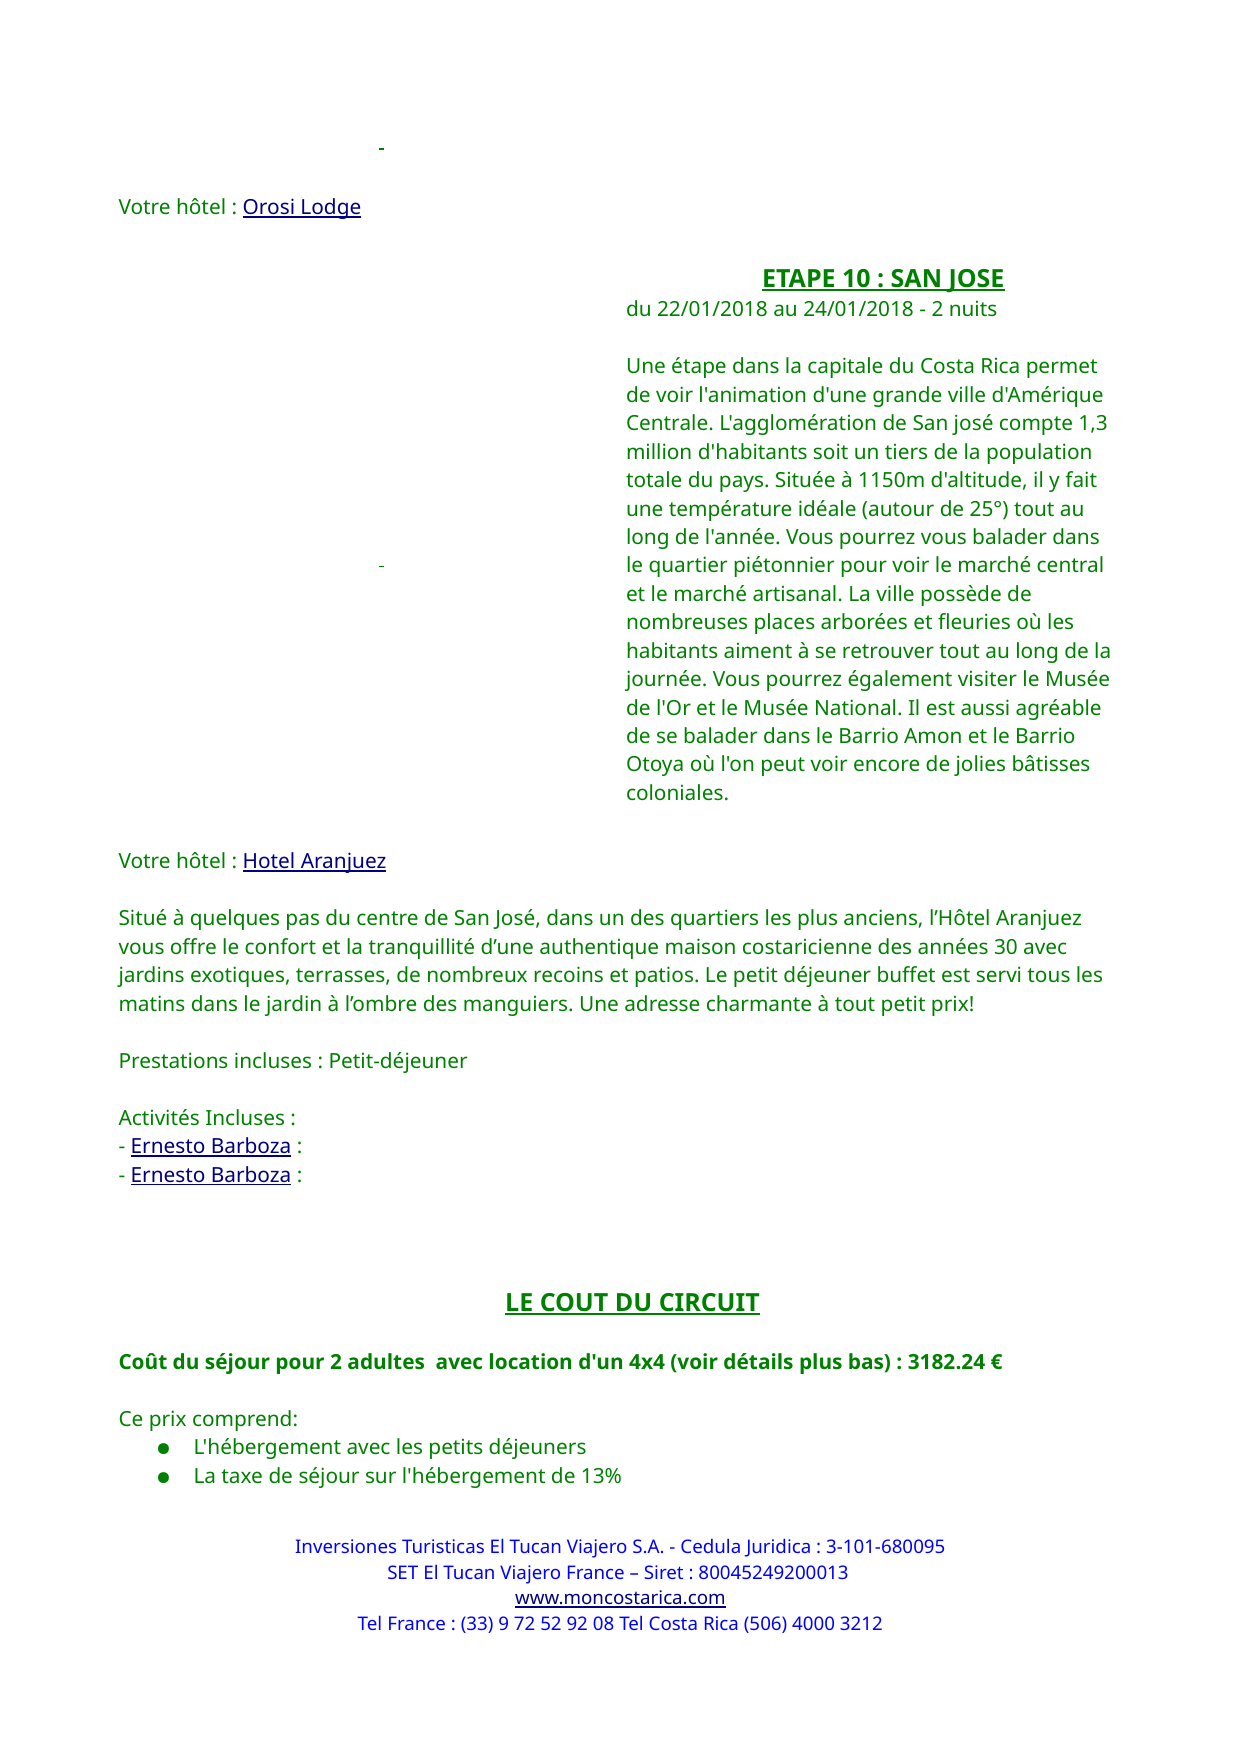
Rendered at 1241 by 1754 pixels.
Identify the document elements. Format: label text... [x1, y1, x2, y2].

table_header ETAPE 10 : SAN JOSE du 22/01/2018 au 24/01/2018 - 2 nuits Une étape dans la capitale du Costa Rica permet de voir l'animation d'une grande ville d'Amérique Centrale. L'agglomération de San josé compte 1,3 million d'habitants soit un tiers de la population totale du pays. Située à 1150m d'altitude, il y fait une température idéale (autour de 25°) tout au long de l'année. Vous pourrez vous balader dans le quartier piétonnier pour voir le marché central et le marché artisanal. La ville possède de nombreuses places arborées et fleuries où les habitants aiment à se retrouver tout au long de la journée. Vous pourrez également visiter le Musée de l'Or et le Musée National. Il est aussi agréable de se balader dans le Barrio Amon et le Barrio Otoya où l'on peut voir encore de jolies bâtisses coloniales. [620, 255, 1122, 812]
text Prestations incluses : Petit-déjeuner [118, 1046, 1122, 1074]
table_header [118, 118, 620, 158]
text Votre hôtel : Orosi Lodge [118, 192, 1122, 221]
text LE COUT DU CIRCUIT [118, 1285, 1146, 1319]
text Coût du séjour pour 2 adultes avec location d'un 4x4 (voir détails plus bas) : 3182.24 € [118, 1347, 1122, 1376]
text Votre hôtel : Hotel Aranjuez [118, 846, 1122, 875]
text Activités Incluses : [118, 1103, 1122, 1131]
text Ce prix comprend: [118, 1404, 1122, 1432]
list La taxe de séjour sur l'hébergement de 13% [156, 1461, 1122, 1489]
text - Ernesto Barboza : [118, 1131, 1122, 1160]
table_header [118, 255, 620, 812]
list L'hébergement avec les petits déjeuners [156, 1432, 1122, 1461]
text Situé à quelques pas du centre de San José, dans un des quartiers les plus anciens, l’Hôtel Aranjuez vous offre le confort et la tranquillité d’une authentique maison costaricienne des années 30 avec jardins exotiques, terrasses, de nombreux recoins et patios. Le petit déjeuner buffet est servi tous les matins dans le jardin à l’ombre des manguiers. Une adresse charmante à tout petit prix! [118, 903, 1122, 1017]
text - Ernesto Barboza : [118, 1160, 1122, 1188]
table_header [620, 118, 1122, 158]
